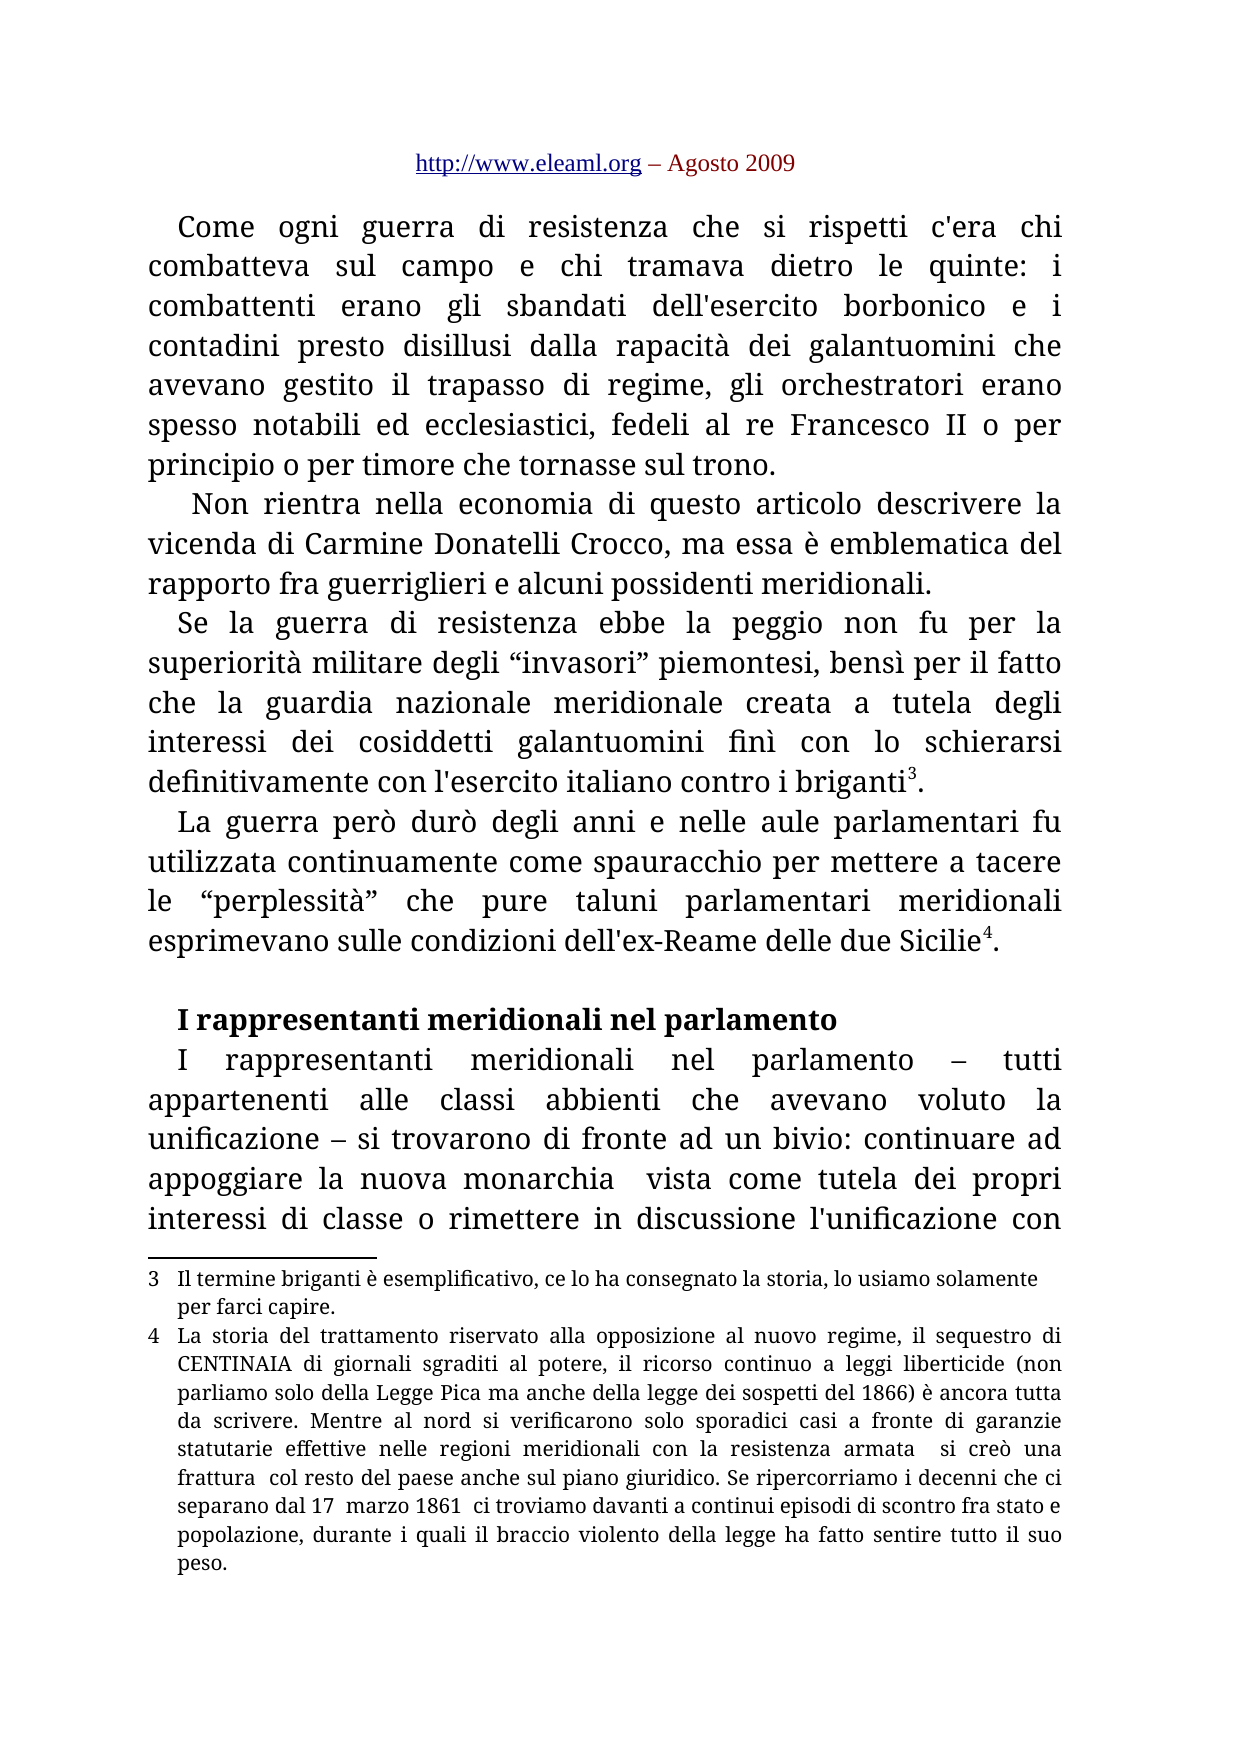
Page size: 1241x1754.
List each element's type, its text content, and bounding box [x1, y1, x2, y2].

text La storia del trattamento riservato alla opposizione al nuovo regime, il sequestro di CENTINAIA di giornali sgraditi al potere, il ricorso continuo a leggi liberticide (non parliamo solo della Legge Pica ma anche della legge dei sospetti del 1866) è ancora tutta da scrivere. Mentre al nord si verificarono solo sporadici casi a fronte di garanzie statutarie effettive nelle regioni meridionali con la resistenza armata si creò una frattura col resto del paese anche sul piano giuridico. Se ripercorriamo i decenni che ci separano dal 17 marzo 1861 ci troviamo davanti a continui episodi di scontro fra stato e popolazione, durante i quali il braccio violento della legge ha fatto sentire tutto il suo peso. [148, 1321, 1063, 1577]
text Come ogni guerra di resistenza che si rispetti c'era chi combatteva sul campo e chi tramava dietro le quinte: i combattenti erano gli sbandati dell'esercito borbonico e i contadini presto disillusi dalla rapacità dei galantuomini che avevano gestito il trapasso di regime, gli orchestratori erano spesso notabili ed ecclesiastici, fedeli al re Francesco II o per principio o per timore che tornasse sul trono. [148, 206, 1063, 484]
text I rappresentanti meridionali nel parlamento – tutti appartenenti alle classi abbienti che avevano voluto la unificazione – si trovarono di fronte ad un bivio: continuare ad appoggiare la nuova monarchia vista come tutela dei propri interessi di classe o rimettere in discussione l'unificazione con [148, 1039, 1063, 1238]
text Se la guerra di resistenza ebbe la peggio non fu per la superiorità militare degli “invasori” piemontesi, bensì per il fatto che la guardia nazionale meridionale creata a tutela degli interessi dei cosiddetti galantuomini finì con lo schierarsi definitivamente con l'esercito italiano contro i briganti. [148, 603, 1063, 801]
text Il termine briganti è esemplificativo, ce lo ha consegnato la storia, lo usiamo solamente per farci capire. [148, 1264, 1063, 1321]
text La guerra però durò degli anni e nelle aule parlamentari fu utilizzata continuamente come spauracchio per mettere a tacere le “perplessità” che pure taluni parlamentari meridionali esprimevano sulle condizioni dell'ex-Reame delle due Sicilie. [148, 801, 1063, 960]
text I rappresentanti meridionali nel parlamento [148, 999, 1063, 1039]
text Non rientra nella economia di questo articolo descrivere la vicenda di Carmine Donatelli Crocco, ma essa è emblematica del rapporto fra guerriglieri e alcuni possidenti meridionali. [148, 484, 1063, 603]
